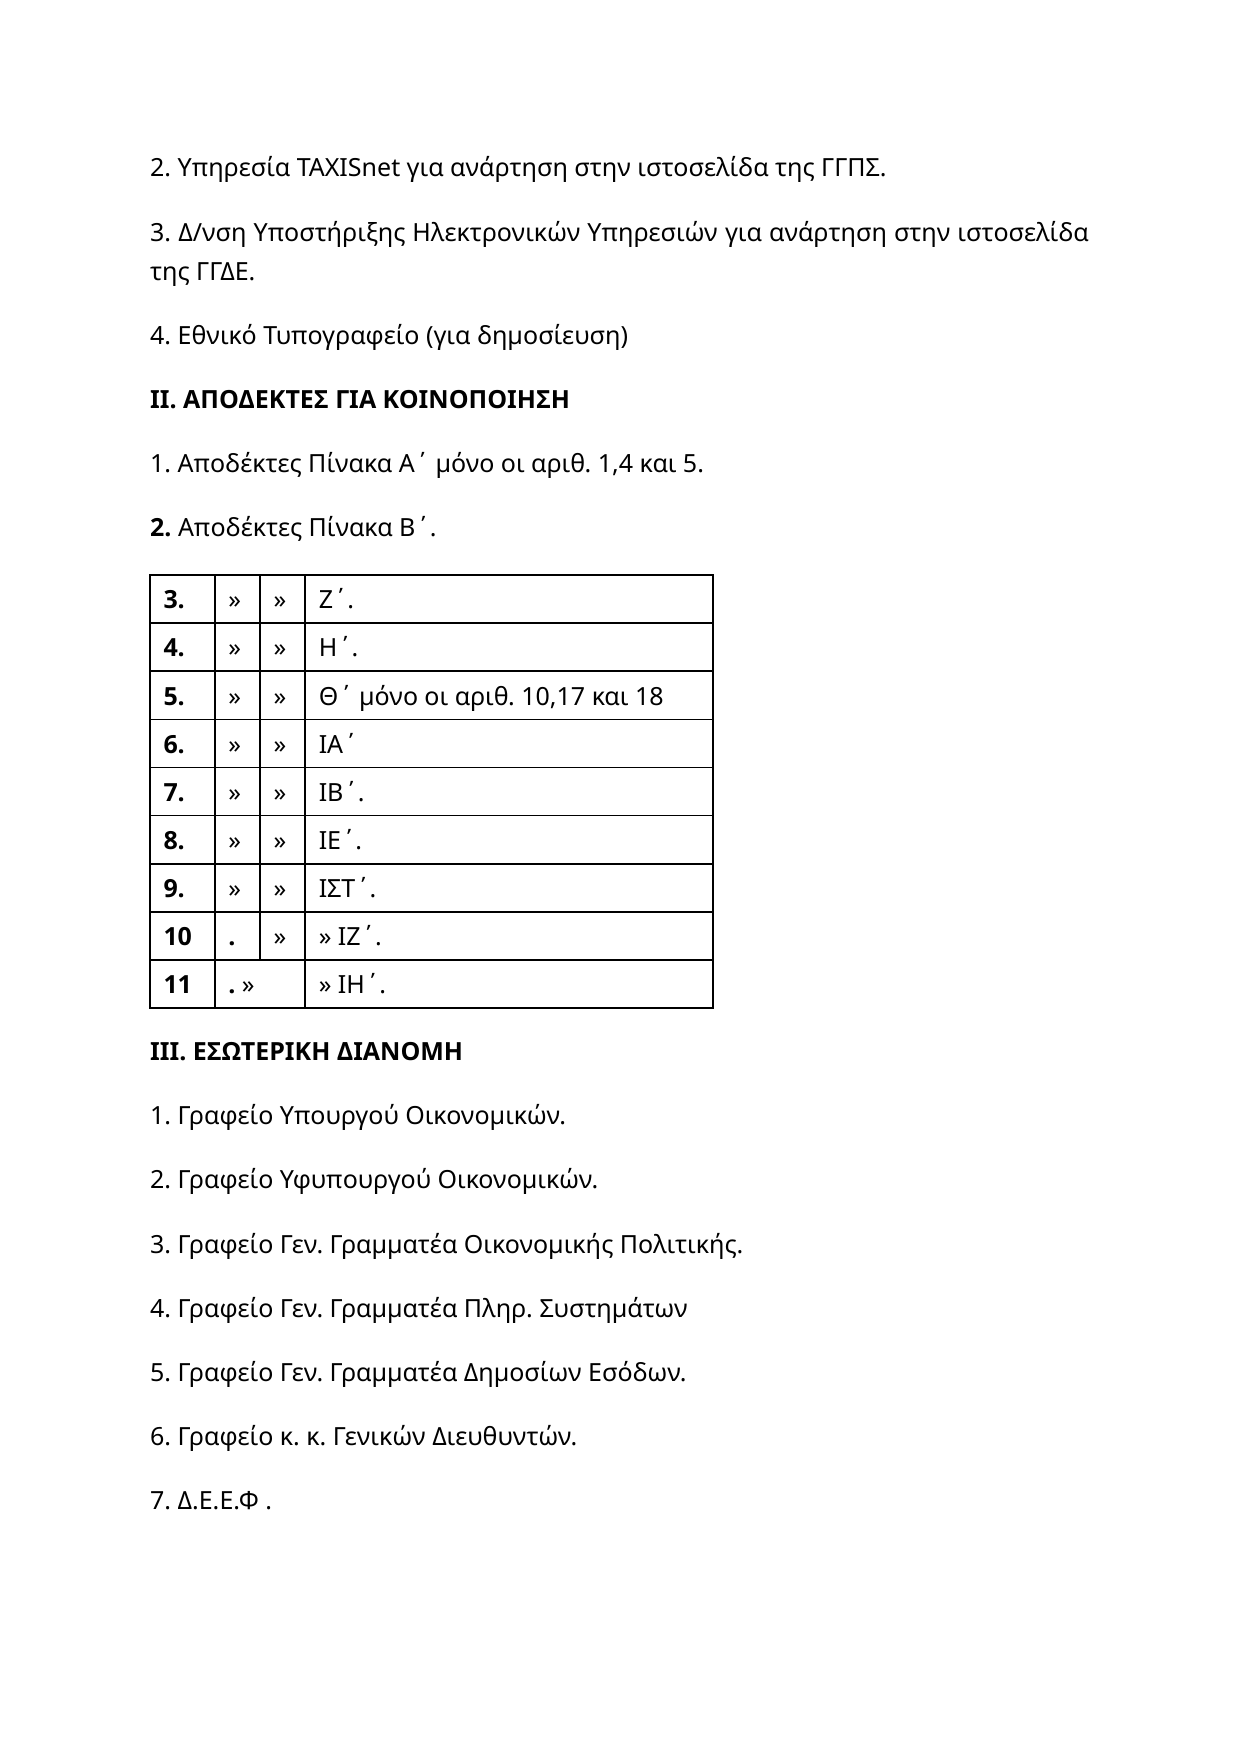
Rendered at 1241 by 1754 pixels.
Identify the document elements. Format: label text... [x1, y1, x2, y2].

table_cell » [216, 865, 259, 911]
table_cell » [261, 913, 304, 959]
table_header » [216, 576, 259, 622]
table_cell » [261, 816, 304, 863]
table_cell 6. [151, 720, 214, 767]
table_cell 4. [151, 624, 214, 670]
table_cell » [216, 816, 259, 863]
table_cell ΙΣΤ΄. [306, 865, 712, 911]
text 7. Δ.Ε.Ε.Φ . [150, 1483, 1090, 1517]
table_cell 10 [151, 913, 214, 959]
text 3. Δ/νση Υποστήριξης Ηλεκτρονικών Υπηρεσιών για ανάρτηση στην ιστοσελίδα της ΓΓΔΕ. [150, 214, 1090, 287]
table_cell 5. [151, 672, 214, 718]
table_cell » [261, 768, 304, 815]
table_cell 7. [151, 768, 214, 815]
table_header » [261, 576, 304, 622]
table_cell » [216, 624, 259, 670]
text ΙΙΙ. ΕΣΩΤΕΡΙΚΗ ΔΙΑΝΟΜΗ [150, 1034, 1090, 1068]
table_cell » ΙΖ΄. [306, 913, 712, 959]
table_cell » [261, 865, 304, 911]
text 3. Γραφείο Γεν. Γραμματέα Οικονομικής Πολιτικής. [150, 1226, 1090, 1260]
table_cell » [261, 624, 304, 670]
text 4. Γραφείο Γεν. Γραμματέα Πληρ. Συστημάτων [150, 1291, 1090, 1324]
table_cell 8. [151, 816, 214, 863]
table_cell 11 [151, 961, 214, 1007]
table_header Ζ΄. [306, 576, 712, 622]
text 2. Υπηρεσία TAXISnet για ανάρτηση στην ιστοσελίδα της ΓΓΠΣ. [150, 150, 1090, 184]
table_cell » [216, 768, 259, 815]
table_cell ΙΑ΄ [306, 720, 712, 767]
table_cell Η΄. [306, 624, 712, 670]
text 4. Εθνικό Τυπογραφείο (για δημοσίευση) [150, 317, 1090, 352]
table_cell Θ΄ μόνο οι αριθ. 10,17 και 18 [306, 672, 712, 718]
table_cell 9. [151, 865, 214, 911]
table_cell » [216, 672, 259, 718]
table_header 3. [151, 576, 214, 622]
table_cell . » [216, 961, 304, 1007]
table_cell » [261, 720, 304, 767]
text 2. Γραφείο Υφυπουργού Οικονομικών. [150, 1162, 1090, 1196]
table_cell ΙΒ΄. [306, 768, 712, 815]
table_cell » [261, 672, 304, 718]
table_cell ΙE΄. [306, 816, 712, 863]
text 2. Αποδέκτες Πίνακα Β΄. [150, 510, 1090, 544]
text 5. Γραφείο Γεν. Γραμματέα Δημοσίων Εσόδων. [150, 1355, 1090, 1389]
text ΙΙ. ΑΠΟΔΕΚΤΕΣ ΓΙΑ ΚΟΙΝΟΠΟΙΗΣΗ [150, 382, 1090, 416]
table_cell . [216, 913, 259, 959]
text 1. Αποδέκτες Πίνακα Α΄ μόνο οι αριθ. 1,4 και 5. [150, 446, 1090, 480]
table_cell » [216, 720, 259, 767]
table_cell » ΙΗ΄. [306, 961, 712, 1007]
text 6. Γραφείο κ. κ. Γενικών Διευθυντών. [150, 1419, 1090, 1453]
text 1. Γραφείο Υπουργού Οικονομικών. [150, 1098, 1090, 1132]
